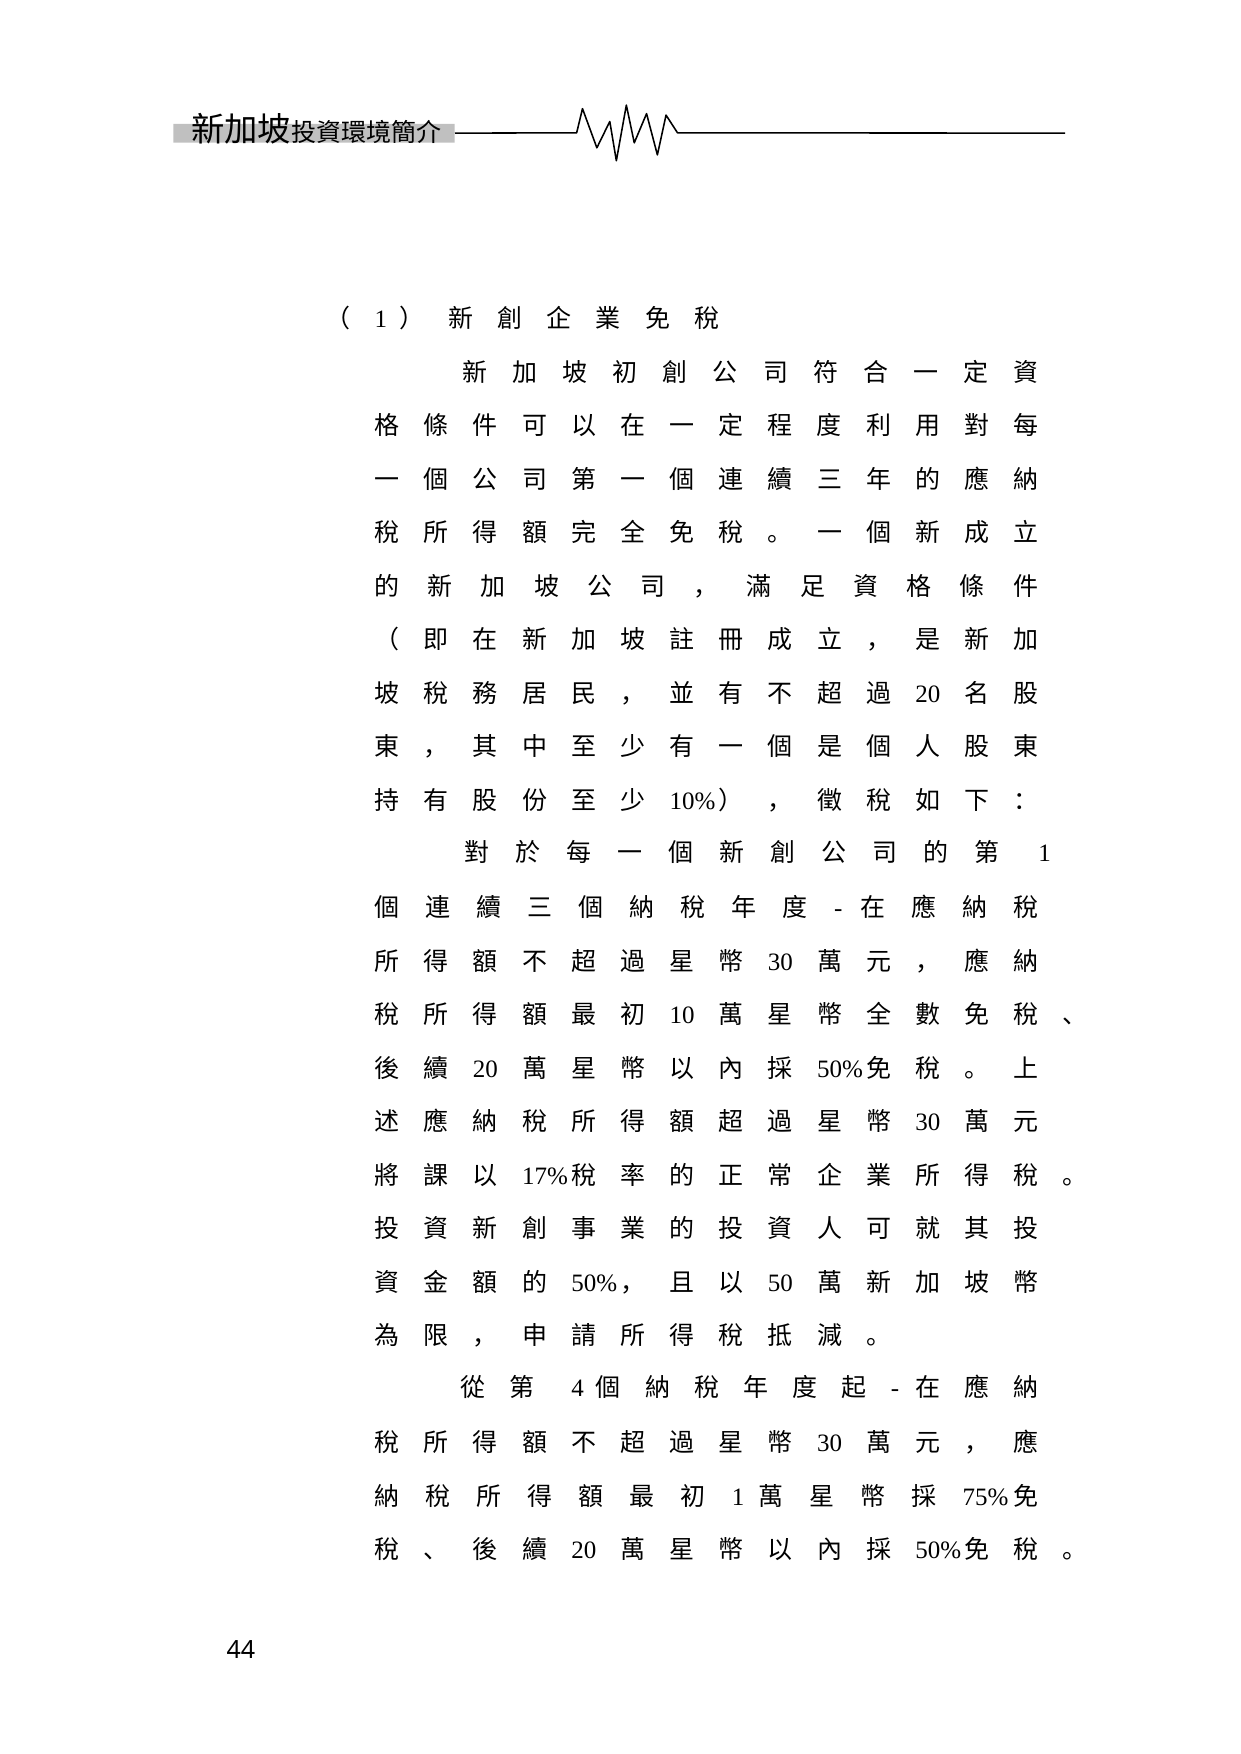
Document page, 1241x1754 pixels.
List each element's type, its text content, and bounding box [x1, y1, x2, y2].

text 對於每一個新創公司的第1個連續三個納稅年度-在應納稅所得額不超過星幣30萬元，應納稅所得額最初10萬星幣全數免稅、後續20萬星幣以內採50%免稅。上述應納稅所得額超過星幣30萬元將課以17%稅率的正常企業所得稅。投資新創事業的投資人可就其投資金額的50%，且以50萬新加坡幣為限，申請所得稅抵減。 [325, 825, 1063, 1361]
text 從第4個納稅年度起-在應納稅所得額不超過星幣30萬元，應納稅所得額最初1萬星幣採75%免稅、後續20萬星幣以內採50%免稅。上述應納稅所得額超過星幣30萬元部分將課以17%稅率的正常企業所得稅。 [325, 1361, 1063, 1575]
text 新加坡初創公司符合一定資格條件可以在一定程度利用對每一個公司第一個連續三年的應納稅所得額完全免稅。一個新成立的新加坡公司，滿足資格條件（即在新加坡註冊成立，是新加坡稅務居民，並有不超過20名股東，其中至少有一個是個人股東持有股份至少10%），徵稅如下： [325, 343, 1063, 825]
text （1）新創企業免稅 [301, 290, 1063, 343]
